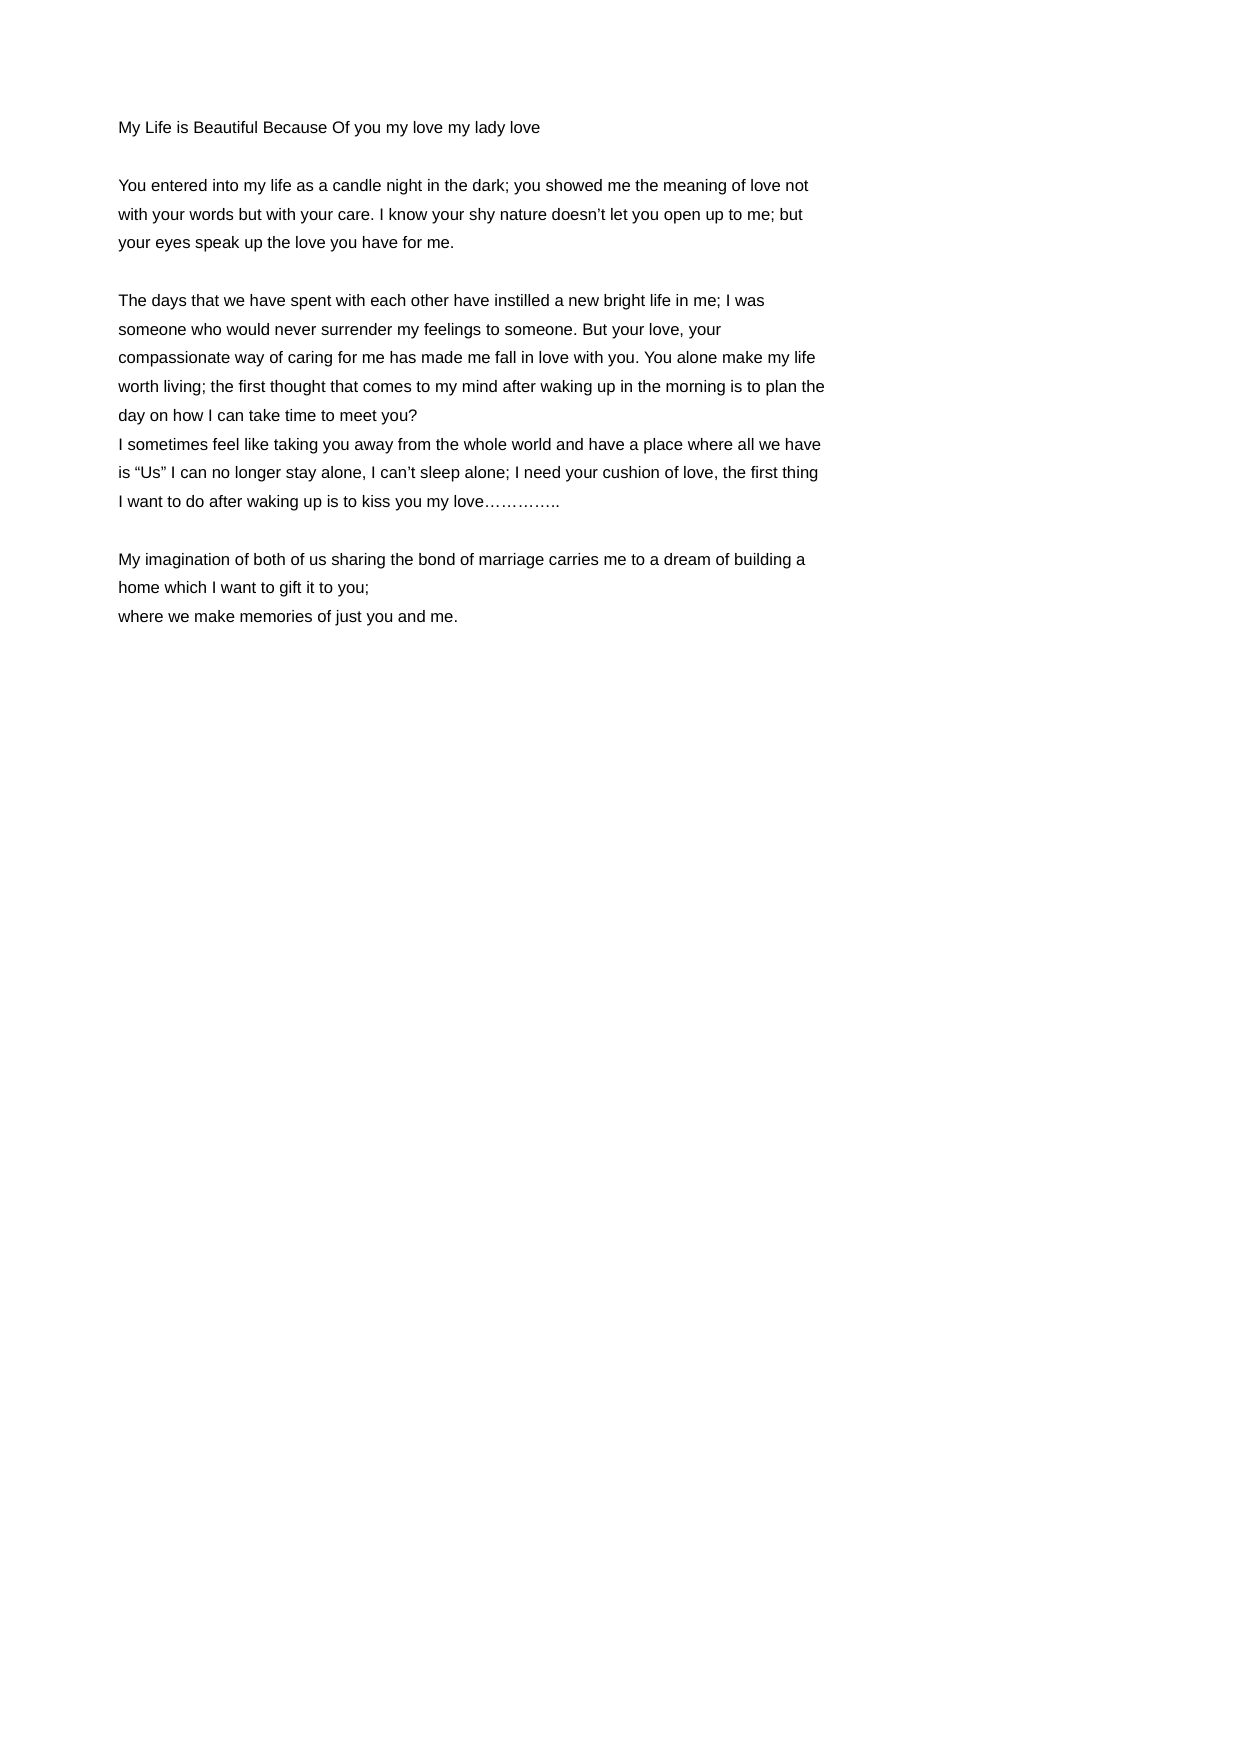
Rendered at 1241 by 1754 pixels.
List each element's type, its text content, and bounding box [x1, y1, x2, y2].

text You entered into my life as a candle night in the dark; you showed me the meaning of love not with your words but with your care. I know your shy nature doesn’t let you open up to me; but your eyes speak up the love you have for me. [118, 176, 827, 252]
text The days that we have spent with each other have instilled a new bright life in me; I was someone who would never surrender my feelings to someone. But your love, your compassionate way of caring for me has made me fall in love with you. You alone make my life worth living; the first thought that comes to my mind after waking up in the morning is to plan the day on how I can take time to meet you? [118, 291, 827, 425]
text My imagination of both of us sharing the bond of marriage carries me to a dream of building a home which I want to gift it to you; [118, 549, 827, 597]
text My Life is Beautiful Because Of you my love my lady love [118, 118, 827, 137]
text where we make memories of just you and me. [118, 607, 827, 626]
text I sometimes feel like taking you away from the whole world and have a place where all we have is “Us” I can no longer stay alone, I can’t sleep alone; I need your cushion of love, the first thing I want to do after waking up is to kiss you my love………….. [118, 434, 827, 511]
